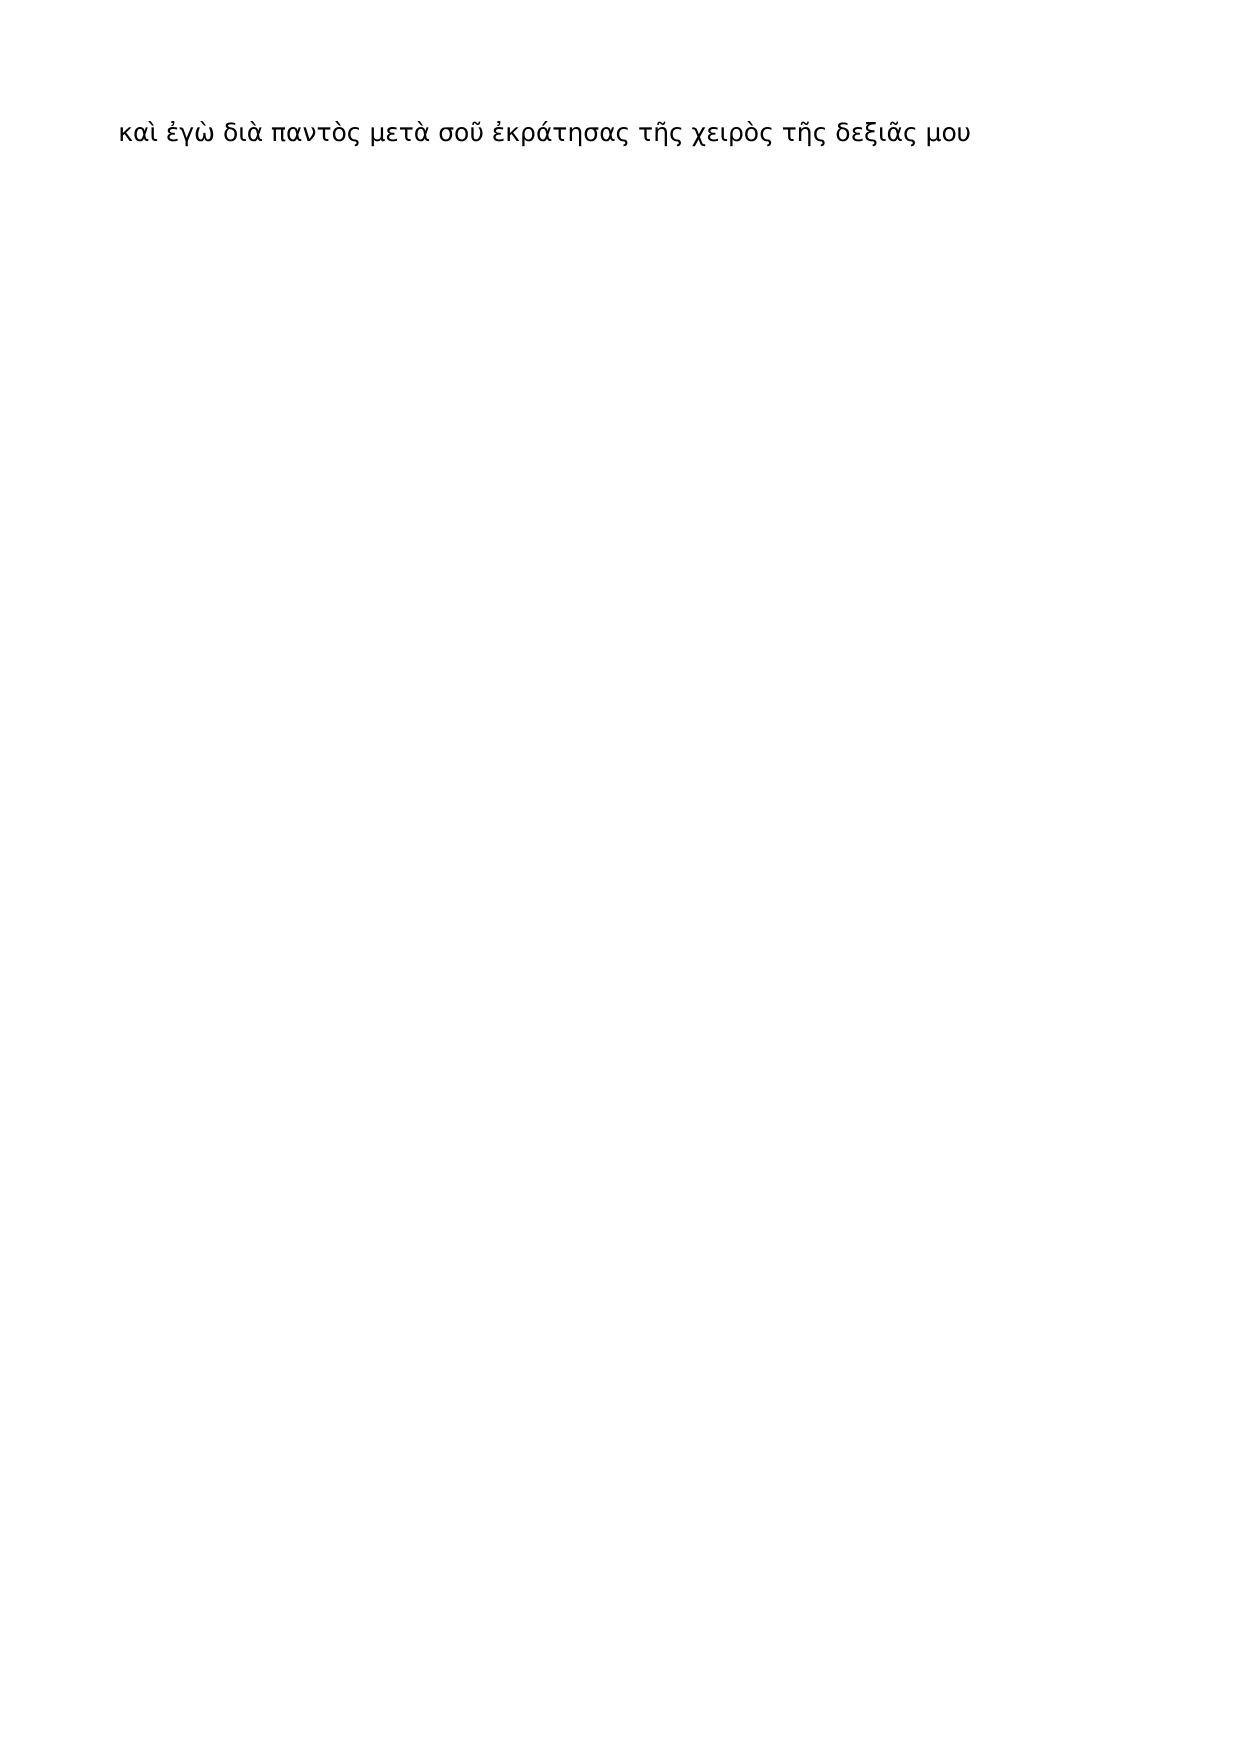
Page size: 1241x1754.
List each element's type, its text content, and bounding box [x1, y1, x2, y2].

text καὶ ἐγὼ διὰ παντὸς μετὰ σοῦ ἐκράτησας τῆς χειρὸς τῆς δεξιᾶς μου [118, 118, 1122, 147]
